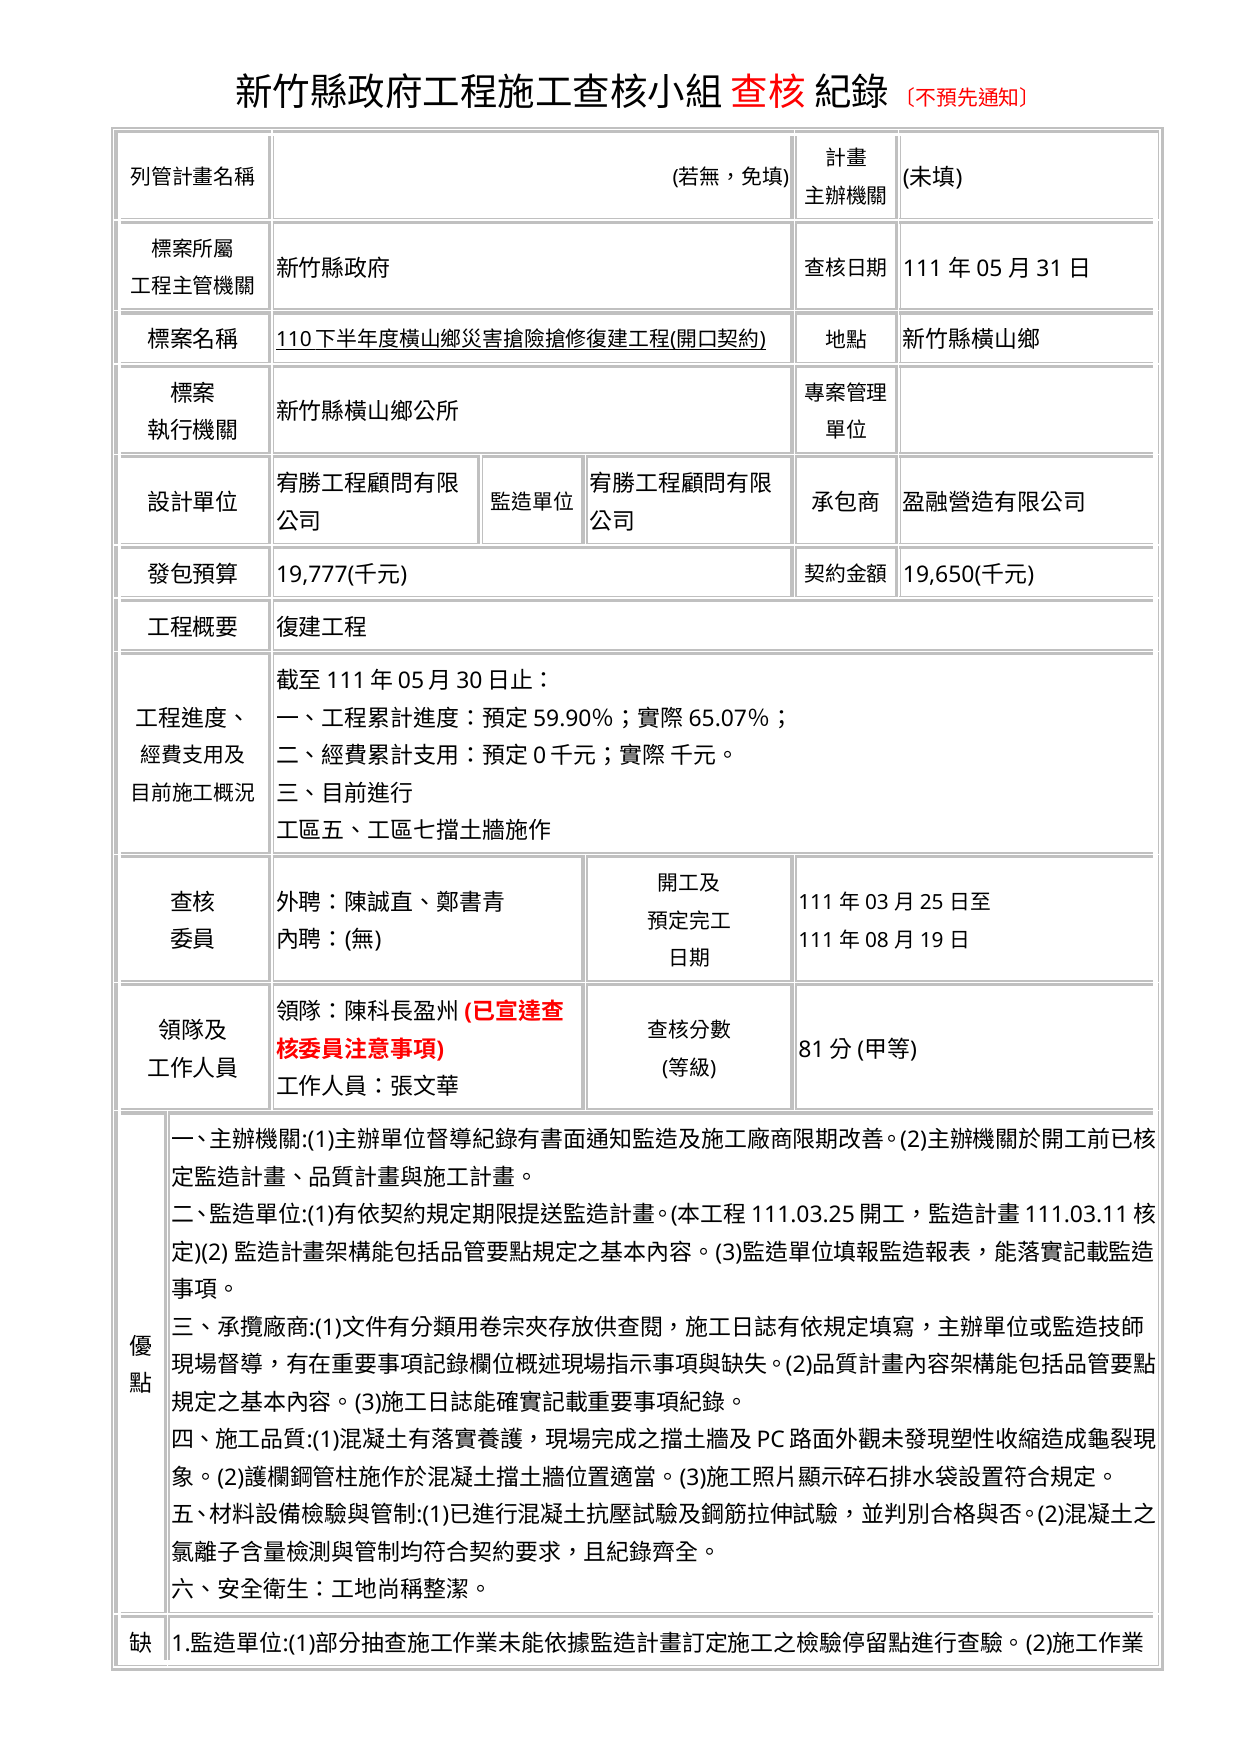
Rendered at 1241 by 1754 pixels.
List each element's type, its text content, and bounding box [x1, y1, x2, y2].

table_cell 專案管理 單位 [797, 368, 895, 452]
table_cell 新竹縣橫山鄉 [898, 308, 1161, 361]
table_cell 發包預算 [114, 543, 271, 596]
table_cell 19,777(千元) [274, 549, 790, 596]
table_cell 新竹縣橫山鄉公所 [274, 368, 790, 452]
table_cell 110下半年度橫山鄉災害搶險搶修復建工程(開口契約) [274, 315, 790, 361]
table_cell 111 年 05 月 31 日 [898, 218, 1161, 308]
table_cell 新竹縣政府 [274, 224, 790, 308]
table_cell 工程概要 [114, 596, 271, 649]
table_cell 開工及 預定完工 日期 [588, 858, 790, 980]
table_cell 盈融營造有限公司 [898, 452, 1161, 543]
table_cell 111 年 03 月 25 日至 111 年 08 月 19 日 [794, 852, 1161, 980]
table_cell 宥勝工程顧問有限公司 [588, 458, 790, 543]
table_cell 設計單位 [114, 452, 271, 543]
table_cell 查核 委員 [114, 852, 271, 980]
table_cell 監造單位 [483, 458, 581, 543]
table_cell 缺 [114, 1611, 167, 1664]
table_cell 復建工程 [271, 596, 1161, 649]
table_cell 承包商 [797, 458, 895, 543]
table_cell 19,650(千元) [898, 543, 1161, 596]
table_cell 81分 (甲等) [794, 980, 1161, 1108]
table_cell 工程進度、 經費支用及 目前施工概況 [114, 649, 271, 852]
table_cell 查核日期 [797, 224, 895, 308]
table_cell 外聘：陳誠直、鄭書青 內聘：(無) [274, 858, 581, 980]
table_header 列管計畫名稱 [118, 133, 271, 218]
table_cell 契約金額 [797, 549, 895, 596]
table_header (未填) [898, 129, 1161, 218]
table_cell 查核分數 (等級) [588, 986, 790, 1108]
table_cell 宥勝工程顧問有限公司 [274, 458, 477, 543]
table_cell 標案所屬 工程主管機關 [114, 218, 271, 308]
table_cell 領隊：陳科長盈州 (已宣達查核委員注意事項) 工作人員：張文華 [274, 986, 581, 1108]
table_cell 1.監造單位:(1)部分抽查施工作業未能依據監造計畫訂定施工之檢驗停留點進行查驗。(2)施工作業 [167, 1611, 1161, 1664]
table_cell 標案 執行機關 [114, 361, 271, 452]
table_cell 一、主辦機關:(1)主辦單位督導紀錄有書面通知監造及施工廠商限期改善。(2)主辦機關於開工前已核定監造計畫、品質計畫與施工計畫。 二、監造單位:(1)有依契約規定期限提送監造計畫。(本工程111.03.25開工，監造計畫111.03.11核定)(2) 監造計畫架構能包括品管要點規定之基本內容。(3)監造單位填報監造報表，能落實記載監造事項。 三、承攬廠商:(1)文件有分類用卷宗夾存放供查閱，施工日誌有依規定填寫，主辦單位或監造技師現場督導，有在重要事項記錄欄位概述現場指示事項與缺失。(2)品質計畫內容架構能包括品管要點規定之基本內容。(3)施工日誌能確實記載重要事項紀錄。 四、施工品質:(1)混凝土有落實養護，現場完成之擋土牆及PC路面外觀未發現塑性收縮造成龜裂現象。(2)護欄鋼管柱施作於混凝土擋土牆位置適當。(3)施工照片顯示碎石排水袋設置符合規定。 五、材料設備檢驗與管制:(1)已進行混凝土抗壓試驗及鋼筋拉伸試驗，並判別合格與否。(2)混凝土之氯離子含量檢測與管制均符合契約要求，且紀錄齊全。 六、安全衛生：工地尚稱整潔。 [167, 1108, 1161, 1611]
table_cell 標案名稱 [114, 308, 271, 361]
table_cell 地點 [797, 315, 895, 361]
table_cell 領隊及 工作人員 [114, 980, 271, 1108]
table_cell [898, 361, 1161, 452]
table_cell 截至111年05月30日止： 一、工程累計進度：預定 59.90％；實際 65.07％； 二、經費累計支用：預定 0千元；實際 千元。 三、目前進行 工區五、工區七擋土牆施作 [271, 649, 1161, 852]
table_header (若無，免填) [271, 129, 793, 218]
table_cell 優 點 [114, 1108, 167, 1611]
text 新竹縣政府工程施工查核小組 查核 紀錄 〔不預先通知〕 [94, 52, 1181, 127]
table_header 計畫 主辦機關 [794, 129, 898, 218]
